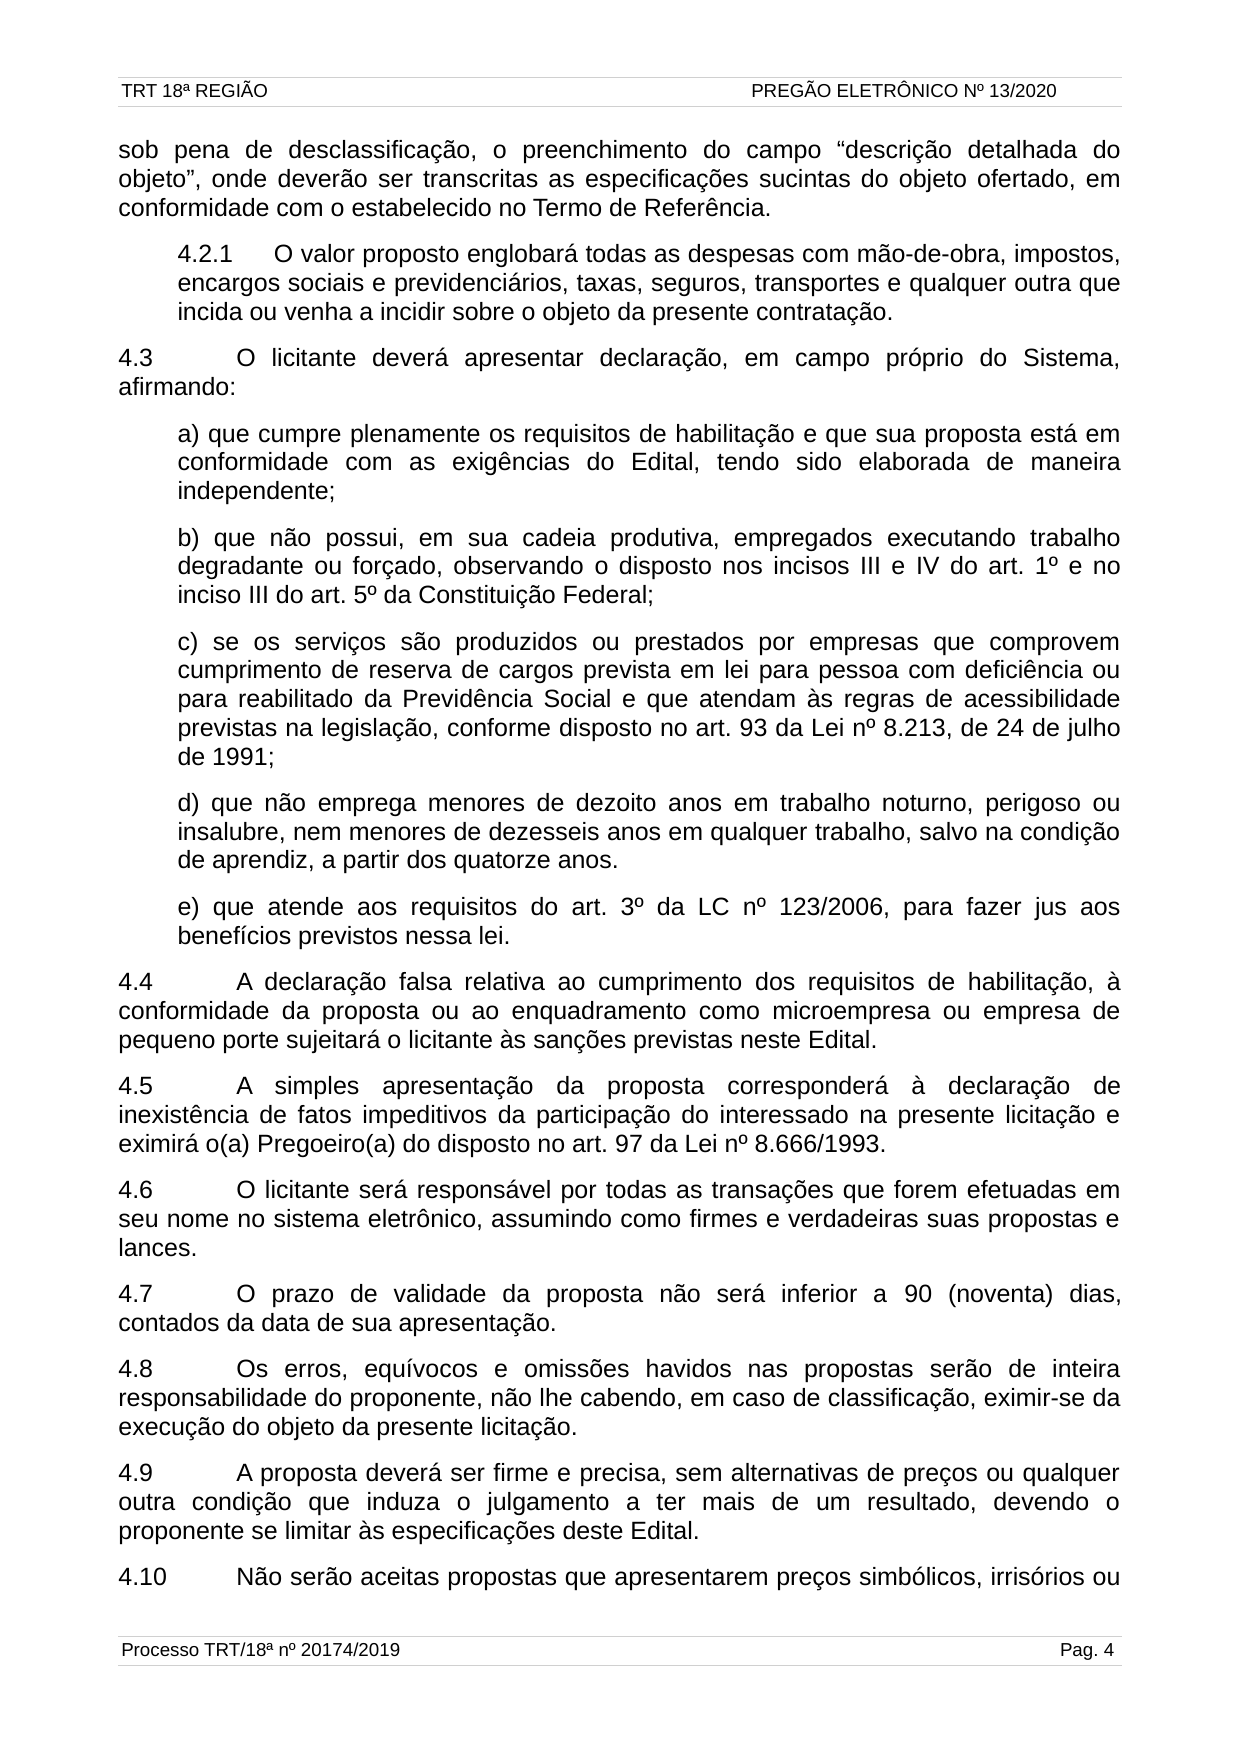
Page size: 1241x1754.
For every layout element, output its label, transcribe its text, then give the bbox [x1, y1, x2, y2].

text 4.9 A proposta deverá ser firme e precisa, sem alternativas de preços ou qualquer outra condição que induza o julgamento a ter mais de um resultado, devendo o proponente se limitar às especificações deste Edital. [118, 1458, 1122, 1544]
text d) que não emprega menores de dezoito anos em trabalho noturno, perigoso ou insalubre, nem menores de dezesseis anos em qualquer trabalho, salvo na condição de aprendiz, a partir dos quatorze anos. [177, 788, 1122, 874]
list 4.2.1 O valor proposto englobará todas as despesas com mão-de-obra, impostos, encargos sociais e previdenciários, taxas, seguros, transportes e qualquer outra que incida ou venha a incidir sobre o objeto da presente contratação. [142, 239, 1122, 326]
text e) que atende aos requisitos do art. 3º da LC nº 123/2006, para fazer jus aos benefícios previstos nessa lei. [177, 892, 1122, 949]
text b) que não possui, em sua cadeia produtiva, empregados executando trabalho degradante ou forçado, observando o disposto nos incisos III e IV do art. 1º e no inciso III do art. 5º da Constituição Federal; [177, 523, 1122, 609]
text 4.8 Os erros, equívocos e omissões havidos nas propostas serão de inteira responsabilidade do proponente, não lhe cabendo, em caso de classificação, eximir-se da execução do objeto da presente licitação. [118, 1354, 1122, 1441]
text c) se os serviços são produzidos ou prestados por empresas que comprovem cumprimento de reserva de cargos prevista em lei para pessoa com deficiência ou para reabilitado da Previdência Social e que atendam às regras de acessibilidade previstas na legislação, conforme disposto no art. 93 da Lei nº 8.213, de 24 de julho de 1991; [177, 627, 1122, 770]
text 4.7 O prazo de validade da proposta não será inferior a 90 (noventa) dias, contados da data de sua apresentação. [118, 1279, 1122, 1337]
text 4.3 O licitante deverá apresentar declaração, em campo próprio do Sistema, afirmando: [118, 343, 1122, 401]
text a) que cumpre plenamente os requisitos de habilitação e que sua proposta está em conformidade com as exigências do Edital, tendo sido elaborada de maneira independente; [177, 419, 1122, 505]
text 4.4 A declaração falsa relativa ao cumprimento dos requisitos de habilitação, à conformidade da proposta ou ao enquadramento como microempresa ou empresa de pequeno porte sujeitará o licitante às sanções previstas neste Edital. [118, 967, 1122, 1053]
text 4.5 A simples apresentação da proposta corresponderá à declaração de inexistência de fatos impeditivos da participação do interessado na presente licitação e eximirá o(a) Pregoeiro(a) do disposto no art. 97 da Lei nº 8.666/1993. [118, 1071, 1122, 1157]
list sob pena de desclassificação, o preenchimento do campo “descrição detalhada do objeto”, onde deverão ser transcritas as especificações sucintas do objeto ofertado, em conformidade com o estabelecido no Termo de Referência. [118, 136, 1122, 222]
list 4.6 O licitante será responsável por todas as transações que forem efetuadas em seu nome no sistema eletrônico, assumindo como firmes e verdadeiras suas propostas e lances. [118, 1175, 1122, 1261]
text 4.10 Não serão aceitas propostas que apresentarem preços simbólicos, irrisórios ou [118, 1562, 1122, 1591]
